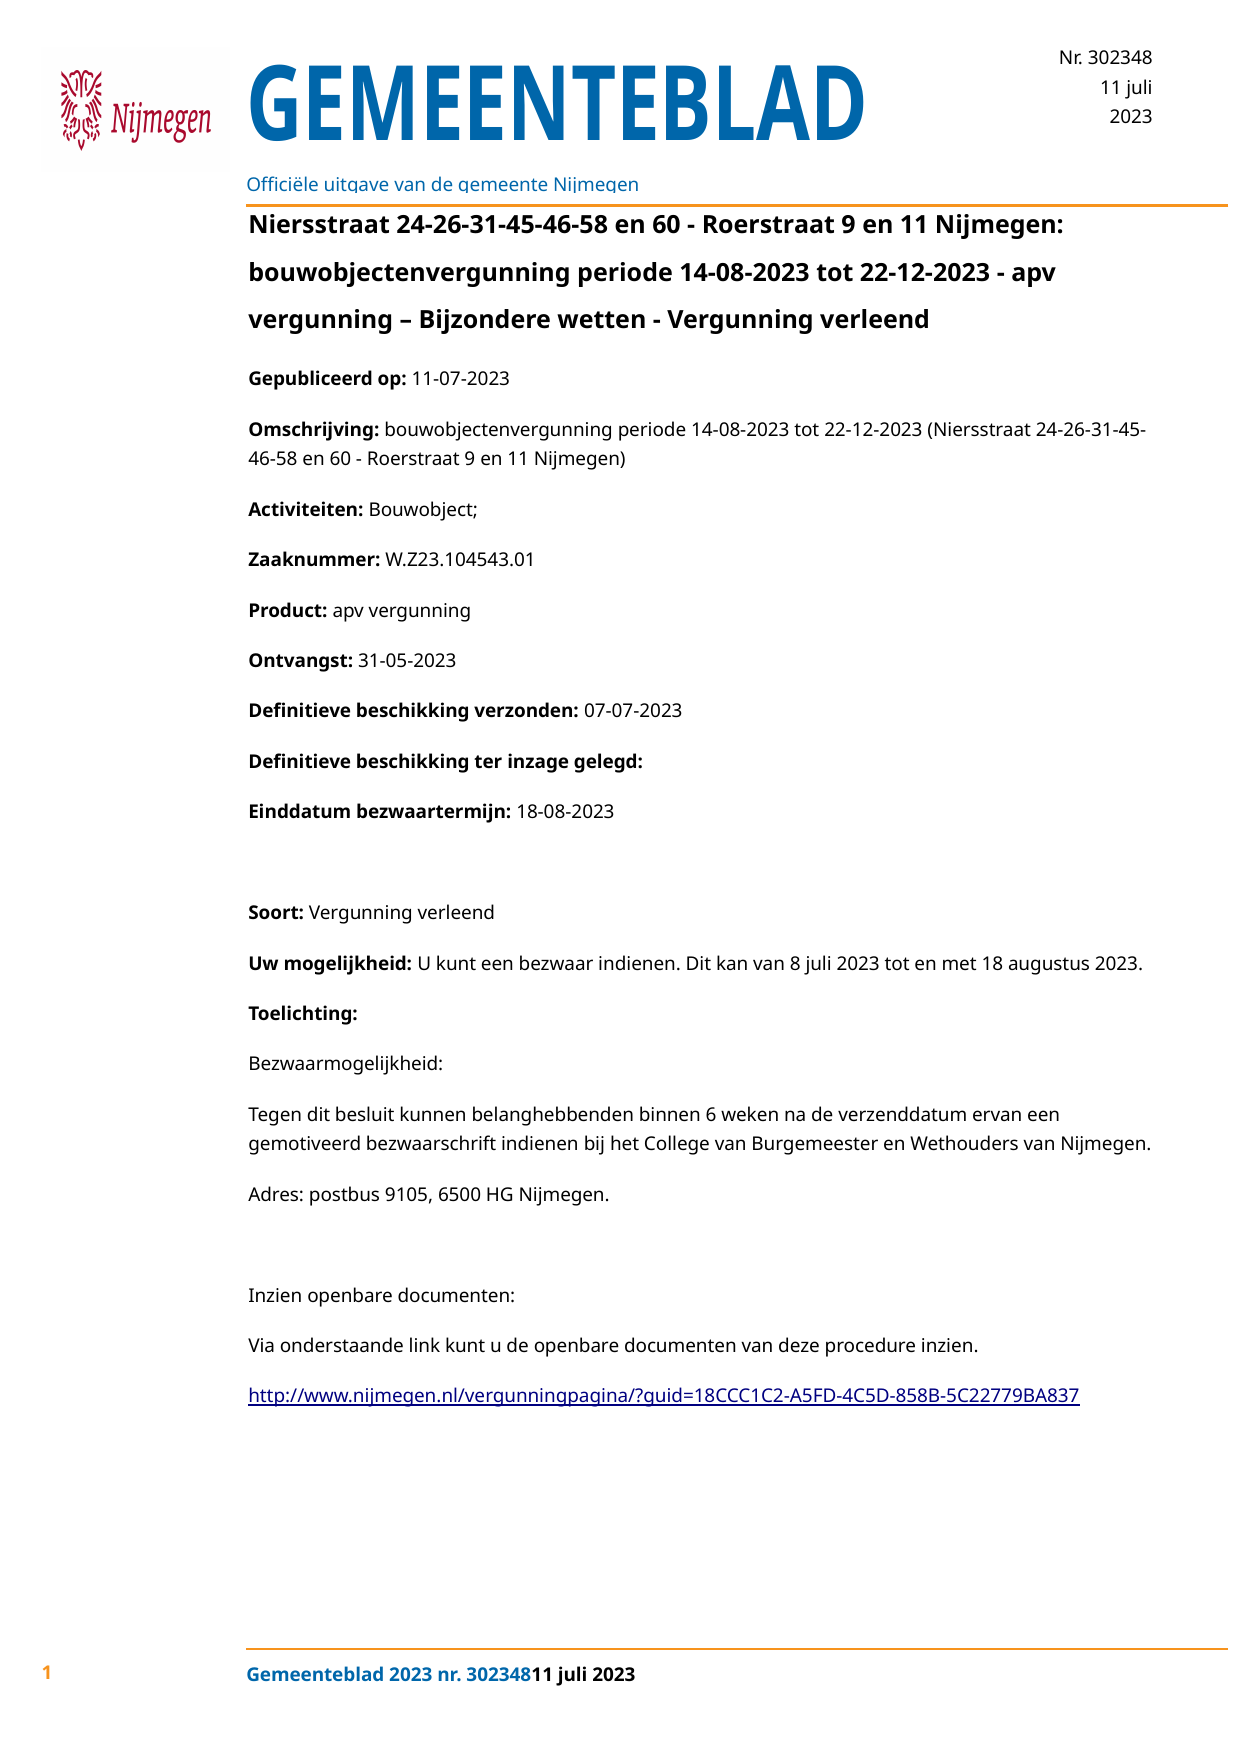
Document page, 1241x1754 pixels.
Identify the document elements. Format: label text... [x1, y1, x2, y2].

text Uw mogelijkheid: U kunt een bezwaar indienen. Dit kan van 8 juli 2023 tot en met 18 augustus 2023. [248, 950, 1152, 975]
text Definitieve beschikking ter inzage gelegd: [248, 748, 1152, 774]
text Adres: postbus 9105, 6500 HG Nijmegen. [248, 1181, 1152, 1207]
text Product: apv vergunning [248, 597, 1152, 622]
text Gepubliceerd op: 11-07-2023 [248, 366, 1152, 391]
text Tegen dit besluit kunnen belanghebbenden binnen 6 weken na de verzenddatum ervan een gemotiveerd bezwaarschrift indienen bij het College van Burgemeester en Wethouders van Nijmegen. [248, 1101, 1152, 1156]
picture [41, 47, 231, 172]
text Definitieve beschikking verzonden: 07-07-2023 [248, 698, 1152, 723]
text Soort: Vergunning verleend [248, 899, 1152, 925]
text Omschrijving: bouwobjectenvergunning periode 14-08-2023 tot 22-12-2023 (Niersstraat 24-26-31-45-46-58 en 60 - Roerstraat 9 en 11 Nijmegen) [248, 416, 1152, 471]
text Toelichting: [248, 1000, 1152, 1026]
text Einddatum bezwaartermijn: 18-08-2023 [248, 798, 1152, 824]
text http://www.nijmegen.nl/vergunningpagina/?guid=18CCC1C2-A5FD-4C5D-858B-5C22779BA837 [248, 1383, 1152, 1408]
text Zaaknummer: W.Z23.104543.01 [248, 546, 1152, 572]
text Ontvangst: 31-05-2023 [248, 647, 1152, 673]
text Niersstraat 24-26-31-45-46-58 en 60 - Roerstraat 9 en 11 Nijmegen: bouwobjectenvergunning periode 14-08-2023 tot 22-12-2023 - apv vergunning – Bijzondere wetten - Vergunning verleend [248, 207, 1152, 336]
text Via onderstaande link kunt u de openbare documenten van deze procedure inzien. [248, 1332, 1152, 1358]
text Activiteiten: Bouwobject; [248, 496, 1152, 522]
text Inzien openbare documenten: [248, 1282, 1152, 1307]
text Bezwaarmogelijkheid: [248, 1051, 1152, 1076]
